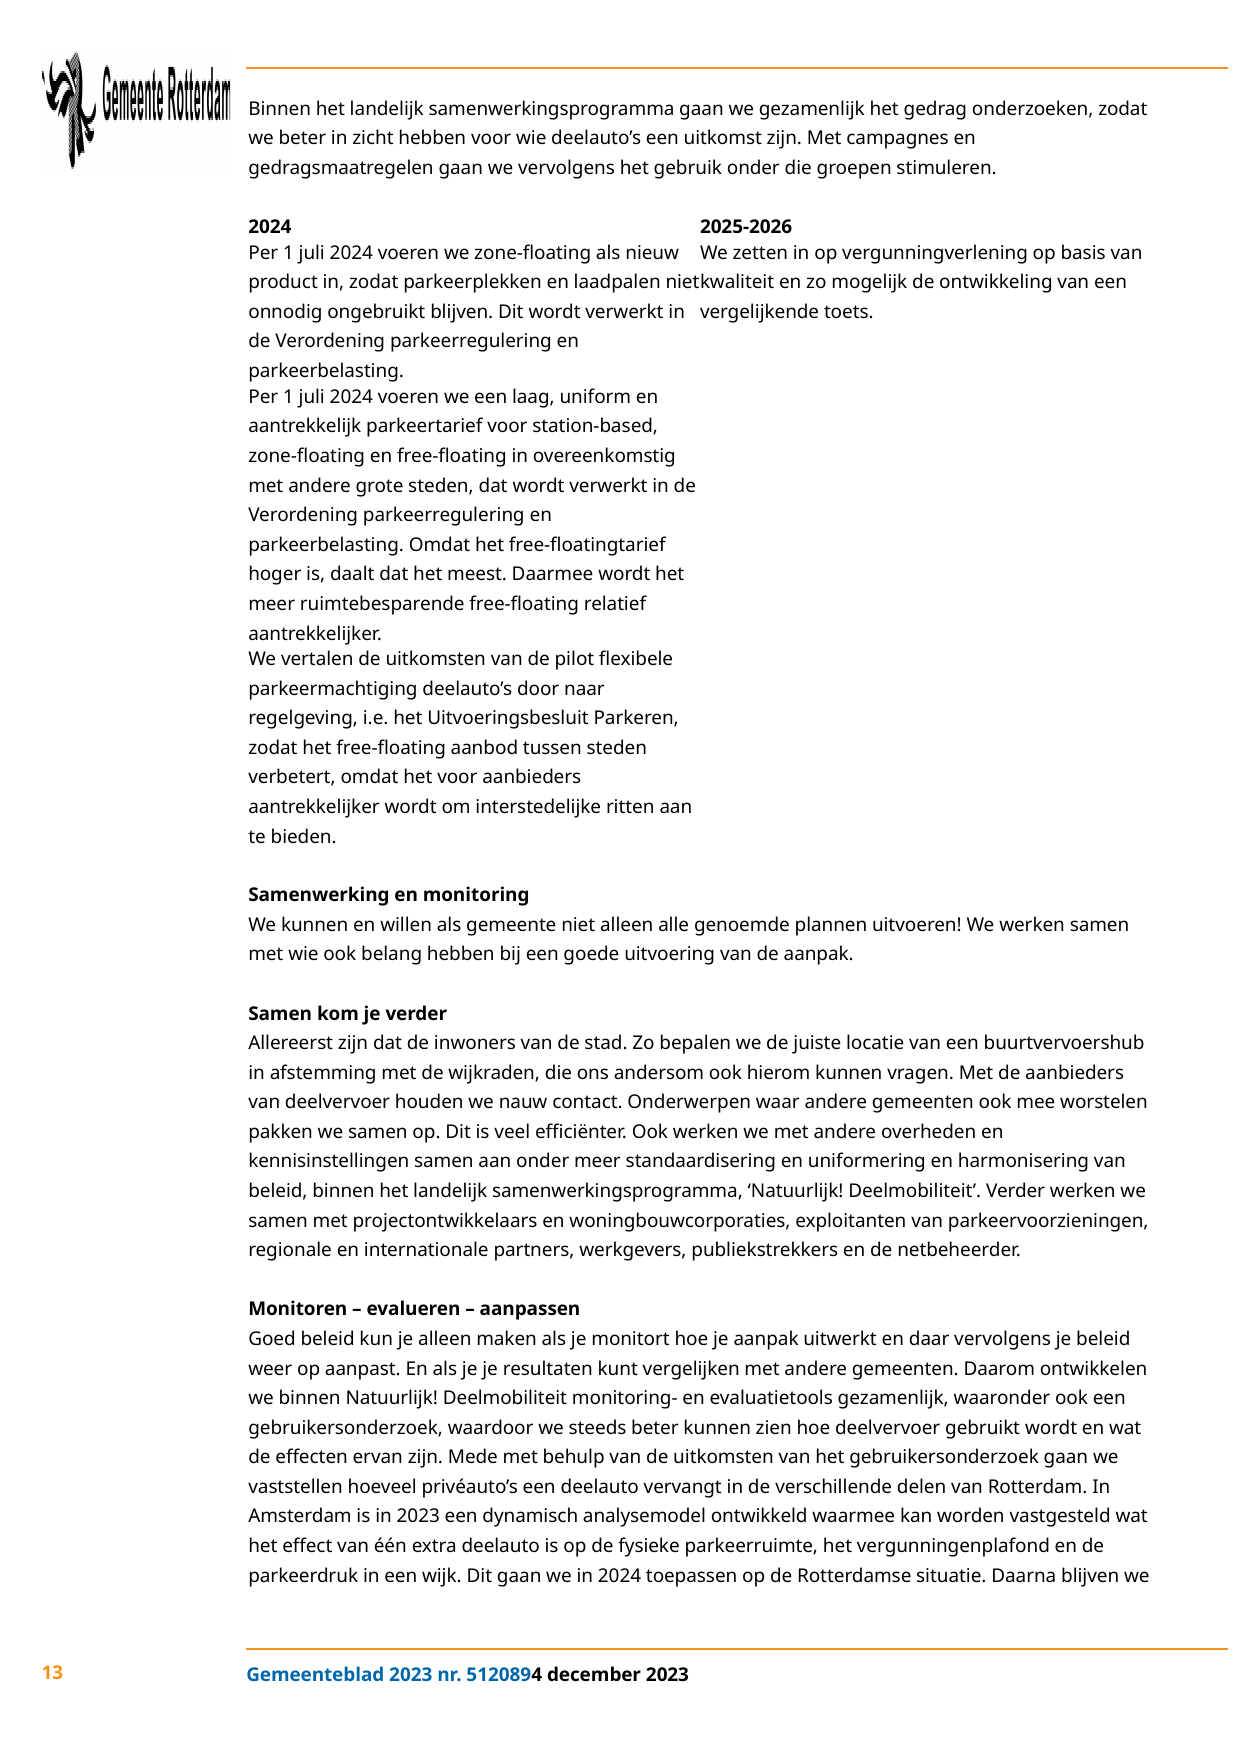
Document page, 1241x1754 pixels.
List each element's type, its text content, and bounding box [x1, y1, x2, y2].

text Binnen het landelijk samenwerkingsprogramma gaan we gezamenlijk het gedrag onderzoeken, zodat we beter in zicht hebben voor wie deelauto’s een uitkomst zijn. Met campagnes en gedragsmaatregelen gaan we vervolgens het gebruik onder die groepen stimuleren. [248, 95, 1152, 180]
table_cell Per 1 juli 2024 voeren we een laag, uniform en aantrekkelijk parkeertarief voor station-based, zone-floating en free-floating in overeenkomstig met andere grote steden, dat wordt verwerkt in de Verordening parkeerregulering en parkeerbelasting. Omdat het free-floatingtarief hoger is, daalt dat het meest. Daarmee wordt het meer ruimtebesparende free-floating relatief aantrekkelijker. [248, 383, 700, 645]
table_cell [700, 645, 1152, 849]
text We kunnen en willen als gemeente niet alleen alle genoemde plannen uitvoeren! We werken samen met wie ook belang hebben bij een goede uitvoering van de aanpak. [248, 911, 1152, 966]
table_header 2025-2026 [700, 213, 1152, 239]
text Goed beleid kun je alleen maken als je monitort hoe je aanpak uitwerkt en daar vervolgens je beleid weer op aanpast. En als je je resultaten kunt vergelijken met andere gemeenten. Daarom ontwikkelen we binnen Natuurlijk! Deelmobiliteit monitoring- en evaluatietools gezamenlijk, waaronder ook een gebruikersonderzoek, waardoor we steeds beter kunnen zien hoe deelvervoer gebruikt wordt en wat de effecten ervan zijn. Mede met behulp van de uitkomsten van het gebruikersonderzoek gaan we vaststellen hoeveel privéauto’s een deelauto vervangt in de verschillende delen van Rotterdam. In Amsterdam is in 2023 een dynamisch analysemodel ontwikkeld waarmee kan worden vastgesteld wat het effect van één extra deelauto is op de fysieke parkeerruimte, het vergunningenplafond en de parkeerdruk in een wijk. Dit gaan we in 2024 toepassen op de Rotterdamse situatie. Daarna blijven we [248, 1325, 1152, 1588]
text Samenwerking en monitoring [248, 881, 1152, 907]
picture [41, 47, 231, 172]
table_header 2024 [248, 213, 700, 239]
table_cell Per 1 juli 2024 voeren we zone-floating als nieuw product in, zodat parkeerplekken en laadpalen niet onnodig ongebruikt blijven. Dit wordt verwerkt in de Verordening parkeerregulering en parkeerbelasting. [248, 239, 700, 383]
table_cell We vertalen de uitkomsten van de pilot flexibele parkeermachtiging deelauto’s door naar regelgeving, i.e. het Uitvoeringsbesluit Parkeren, zodat het free-floating aanbod tussen steden verbetert, omdat het voor aanbieders aantrekkelijker wordt om interstedelijke ritten aan te bieden. [248, 645, 700, 849]
text Samen kom je verder [248, 1000, 1152, 1026]
table_cell [700, 383, 1152, 645]
text Monitoren – evalueren – aanpassen [248, 1296, 1152, 1321]
table_cell We zetten in op vergunningverlening op basis van kwaliteit en zo mogelijk de ontwikkeling van een vergelijkende toets. [700, 239, 1152, 383]
text Allereerst zijn dat de inwoners van de stad. Zo bepalen we de juiste locatie van een buurtvervoershub in afstemming met de wijkraden, die ons andersom ook hierom kunnen vragen. Met de aanbieders van deelvervoer houden we nauw contact. Onderwerpen waar andere gemeenten ook mee worstelen pakken we samen op. Dit is veel efficiënter. Ook werken we met andere overheden en kennisinstellingen samen aan onder meer standaardisering en uniformering en harmonisering van beleid, binnen het landelijk samenwerkingsprogramma, ‘Natuurlijk! Deelmobiliteit’. Verder werken we samen met projectontwikkelaars en woningbouwcorporaties, exploitanten van parkeervoorzieningen, regionale en internationale partners, werkgevers, publiekstrekkers en de netbeheerder. [248, 1029, 1152, 1262]
